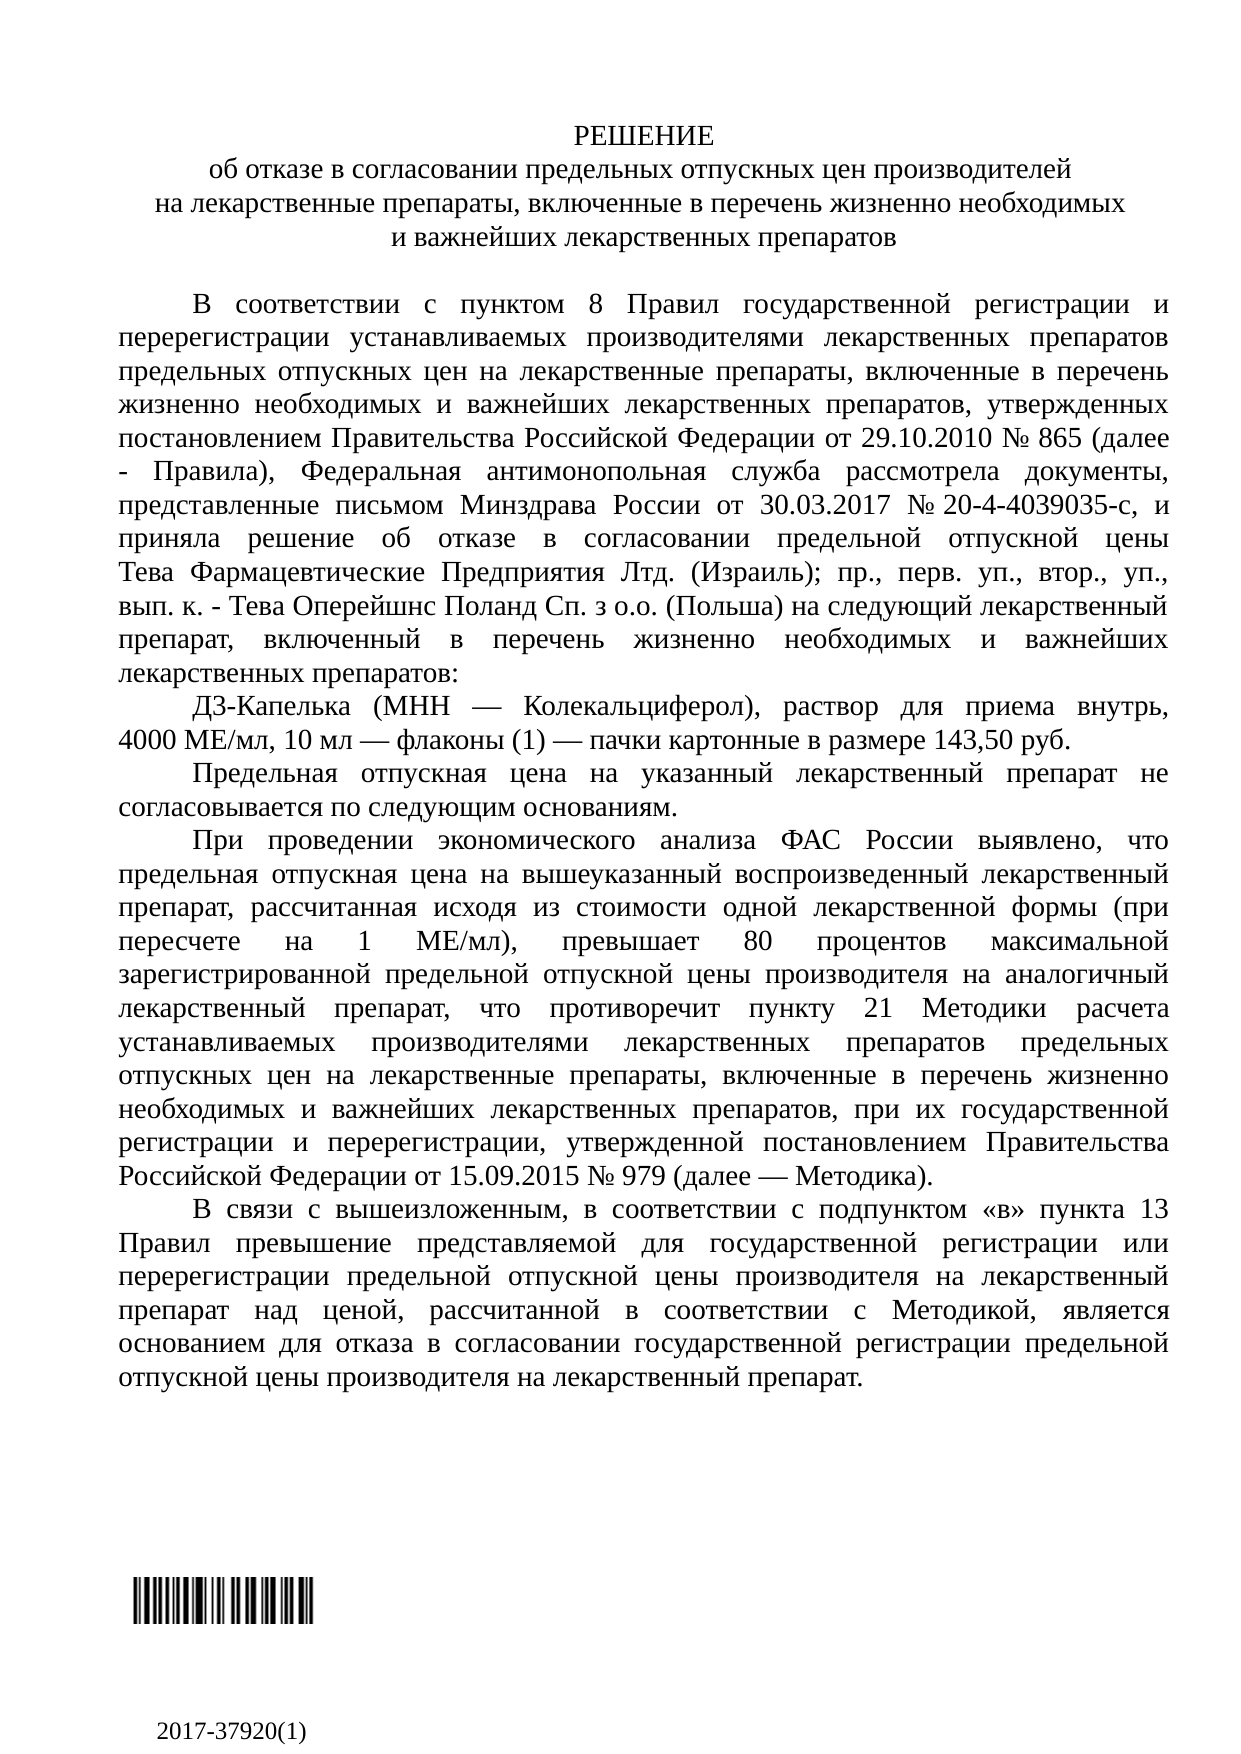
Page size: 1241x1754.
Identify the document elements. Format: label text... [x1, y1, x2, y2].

text на лекарственные препараты, включенные в перечень жизненно необходимых [118, 185, 1170, 219]
text Д3-Капелька (МНН — Колекальциферол), раствор для приема внутрь, 4000 МЕ/мл, 10 мл — флаконы (1) — пачки картонные в размере 143,50 руб. [118, 688, 1170, 755]
text В соответствии с пунктом 8 Правил государственной регистрации и перерегистрации устанавливаемых производителями лекарственных препаратов предельных отпускных цен на лекарственные препараты, включенные в перечень жизненно необходимых и важнейших лекарственных препаратов, утвержденных постановлением Правительства Российской Федерации от 29.10.2010 № 865 (далее - Правила), Федеральная антимонопольная служба рассмотрела документы, представленные письмом Минздрава России от 30.03.2017 № 20-4-4039035-с, и приняла решение об отказе в согласовании предельной отпускной цены Тева Фармацевтические Предприятия Лтд. (Израиль); пр., перв. уп., втор., уп., вып. к. - Тева Оперейшнс Поланд Сп. з о.о. (Польша) на следующий лекарственный препарат, включенный в перечень жизненно необходимых и важнейших лекарственных препаратов: [118, 286, 1170, 688]
picture [118, 1577, 331, 1624]
text Предельная отпускная цена на указанный лекарственный препарат не согласовывается по следующим основаниям. [118, 755, 1170, 822]
text об отказе в согласовании предельных отпускных цен производителей [118, 152, 1170, 185]
text и важнейших лекарственных препаратов [118, 219, 1170, 252]
text РЕШЕНИЕ [118, 118, 1170, 152]
text При проведении экономического анализа ФАС России выявлено, что предельная отпускная цена на вышеуказанный воспроизведенный лекарственный препарат, рассчитанная исходя из стоимости одной лекарственной формы (при пересчете на 1 МЕ/мл), превышает 80 процентов максимальной зарегистрированной предельной отпускной цены производителя на аналогичный лекарственный препарат, что противоречит пункту 21 Методики расчета устанавливаемых производителями лекарственных препаратов предельных отпускных цен на лекарственные препараты, включенные в перечень жизненно необходимых и важнейших лекарственных препаратов, при их государственной регистрации и перерегистрации, утвержденной постановлением Правительства Российской Федерации от 15.09.2015 № 979 (далее — Методика). [118, 822, 1170, 1191]
text В связи с вышеизложенным, в соответствии с подпунктом «в» пункта 13 Правил превышение представляемой для государственной регистрации или перерегистрации предельной отпускной цены производителя на лекарственный препарат над ценой, рассчитанной в соответствии с Методикой, является основанием для отказа в согласовании государственной регистрации предельной отпускной цены производителя на лекарственный препарат. [118, 1191, 1170, 1393]
